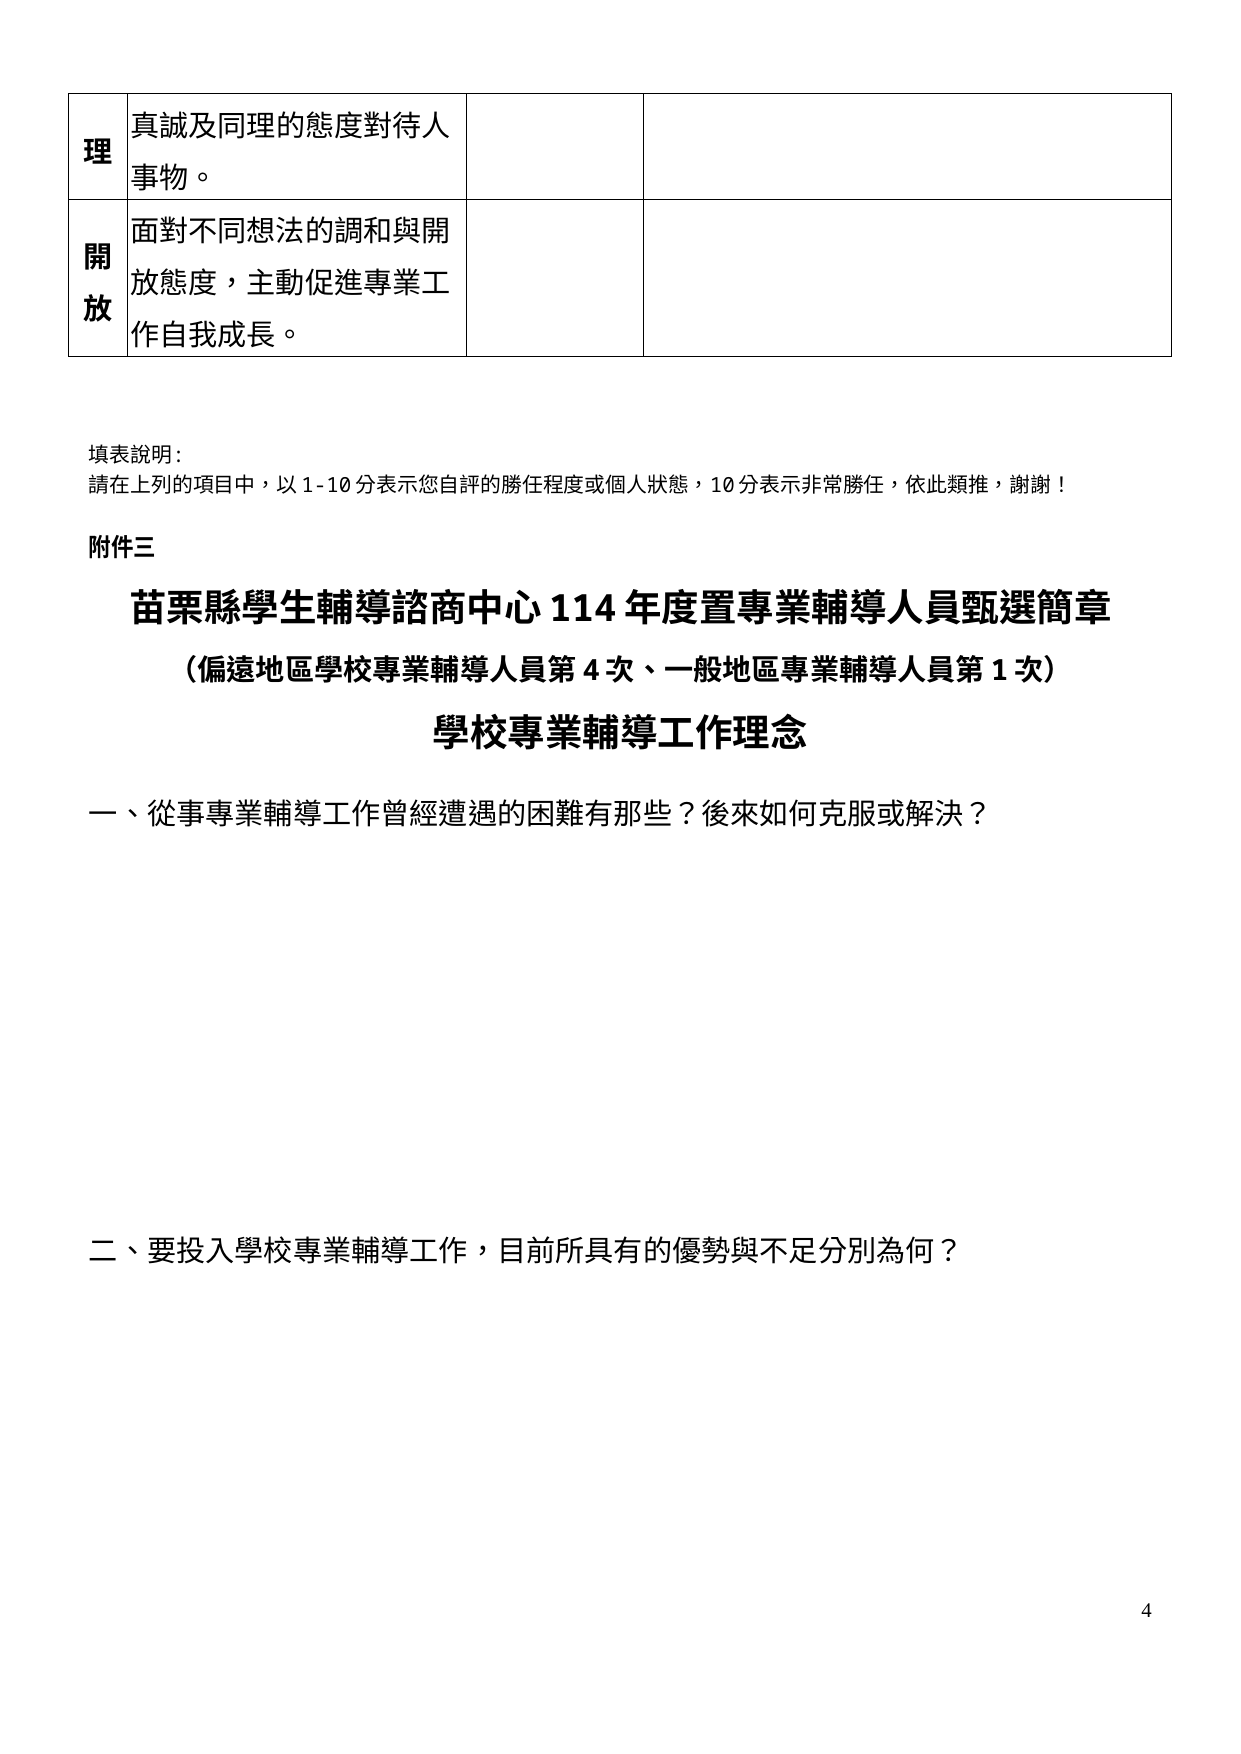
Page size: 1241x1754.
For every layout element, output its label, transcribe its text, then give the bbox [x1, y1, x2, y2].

text （偏遠地區學校專業輔導人員第4次、一般地區專業輔導人員第1次） [89, 626, 1152, 688]
table_cell 面對不同想法的調和與開放態度，主動促進專業工作自我成長。 [128, 200, 466, 356]
text 請在上列的項目中，以1-10分表示您自評的勝任程度或個人狀態，10分表示非常勝任，依此類推，謝謝！ [89, 468, 1152, 499]
table_cell [467, 200, 643, 356]
table_cell [644, 94, 1171, 198]
text 二、要投入學校專業輔導工作，目前所具有的優勢與不足分別為何？ [89, 1207, 1152, 1270]
table_cell 開放 [69, 200, 127, 356]
text 苗栗縣學生輔導諮商中心114年度置專業輔導人員甄選簡章 [89, 563, 1152, 626]
table_cell [644, 200, 1171, 356]
text 填表說明: [89, 438, 1152, 468]
text 附件三 [89, 527, 1152, 563]
table_cell [467, 94, 643, 198]
table_cell 真誠及同理的態度對待人事物。 [128, 94, 466, 198]
text 學校專業輔導工作理念 [89, 688, 1152, 751]
table_cell 理 [69, 94, 127, 198]
text 一、從事專業輔導工作曾經遭遇的困難有那些？後來如何克服或解決？ [89, 770, 1152, 832]
